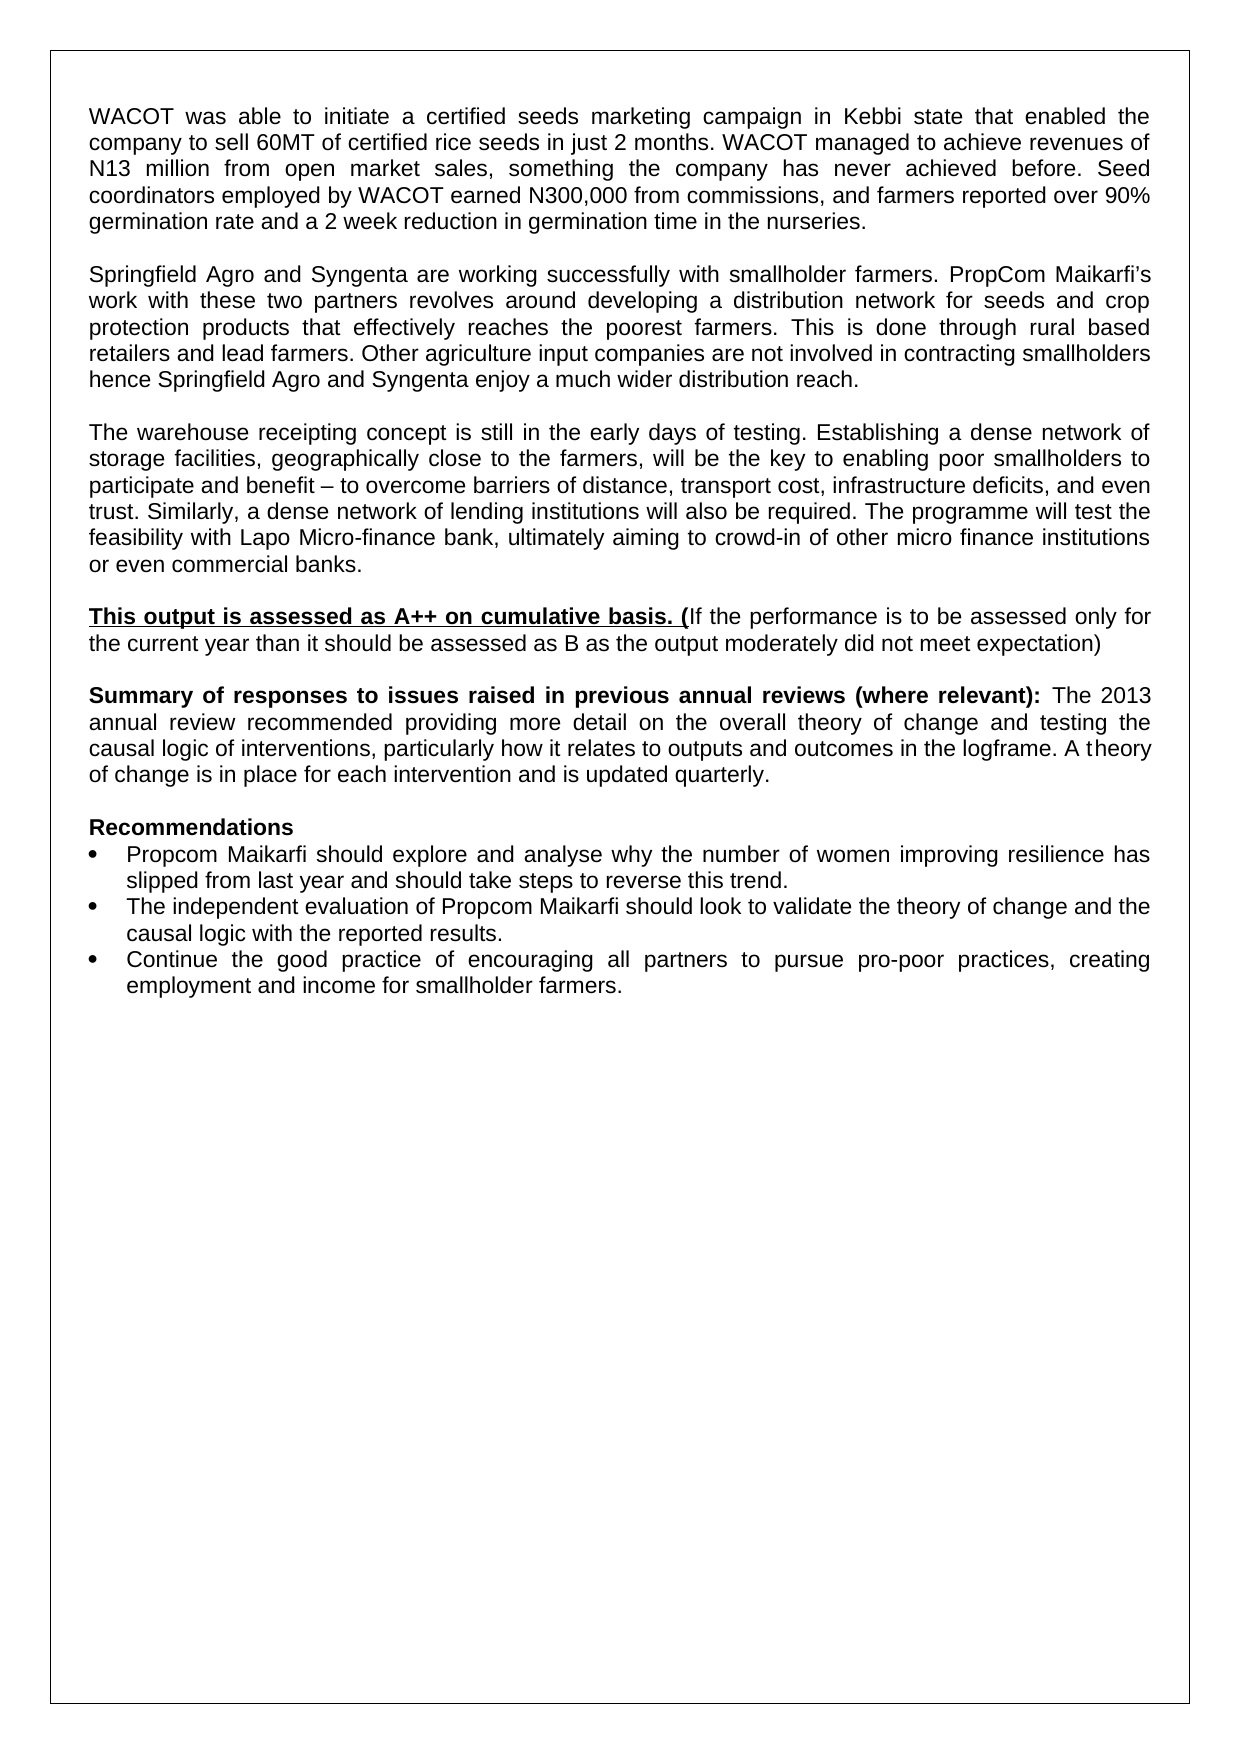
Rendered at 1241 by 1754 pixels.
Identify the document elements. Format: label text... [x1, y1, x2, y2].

text Recommendations [89, 814, 1152, 841]
text Springfield Agro and Syngenta are working successfully with smallholder farmers. PropCom Maikarfi’s work with these two partners revolves around developing a distribution network for seeds and crop protection products that effectively reaches the poorest farmers. This is done through rural based retailers and lead farmers. Other agriculture input companies are not involved in contracting smallholders hence Springfield Agro and Syngenta enjoy a much wider distribution reach. [89, 261, 1152, 392]
text WACOT was able to initiate a certified seeds marketing campaign in Kebbi state that enabled the company to sell 60MT of certified rice seeds in just 2 months. WACOT managed to achieve revenues of N13 million from open market sales, something the company has never achieved before. Seed coordinators employed by WACOT earned N300,000 from commissions, and farmers reported over 90% germination rate and a 2 week reduction in germination time in the nurseries. [89, 103, 1152, 234]
text This output is assessed as A++ on cumulative basis. (If the performance is to be assessed only for the current year than it should be assessed as B as the output moderately did not meet expectation) [89, 603, 1152, 656]
list Continue the good practice of encouraging all partners to pursue pro-poor practices, creating employment and income for smallholder farmers. [89, 946, 1152, 999]
text The warehouse receipting concept is still in the early days of testing. Establishing a dense network of storage facilities, geographically close to the farmers, will be the key to enabling poor smallholders to participate and benefit – to overcome barriers of distance, transport cost, infrastructure deficits, and even trust. Similarly, a dense network of lending institutions will also be required. The programme will test the feasibility with Lapo Micro-finance bank, ultimately aiming to crowd-in of other micro finance institutions or even commercial banks. [89, 419, 1152, 577]
list Propcom Maikarfi should explore and analyse why the number of women improving resilience has slipped from last year and should take steps to reverse this trend. [89, 841, 1152, 893]
text Summary of responses to issues raised in previous annual reviews (where relevant): The 2013 annual review recommended providing more detail on the overall theory of change and testing the causal logic of interventions, particularly how it relates to outputs and outcomes in the logframe. A theory of change is in place for each intervention and is updated quarterly. [89, 682, 1152, 788]
list The independent evaluation of Propcom Maikarfi should look to validate the theory of change and the causal logic with the reported results. [89, 893, 1152, 946]
